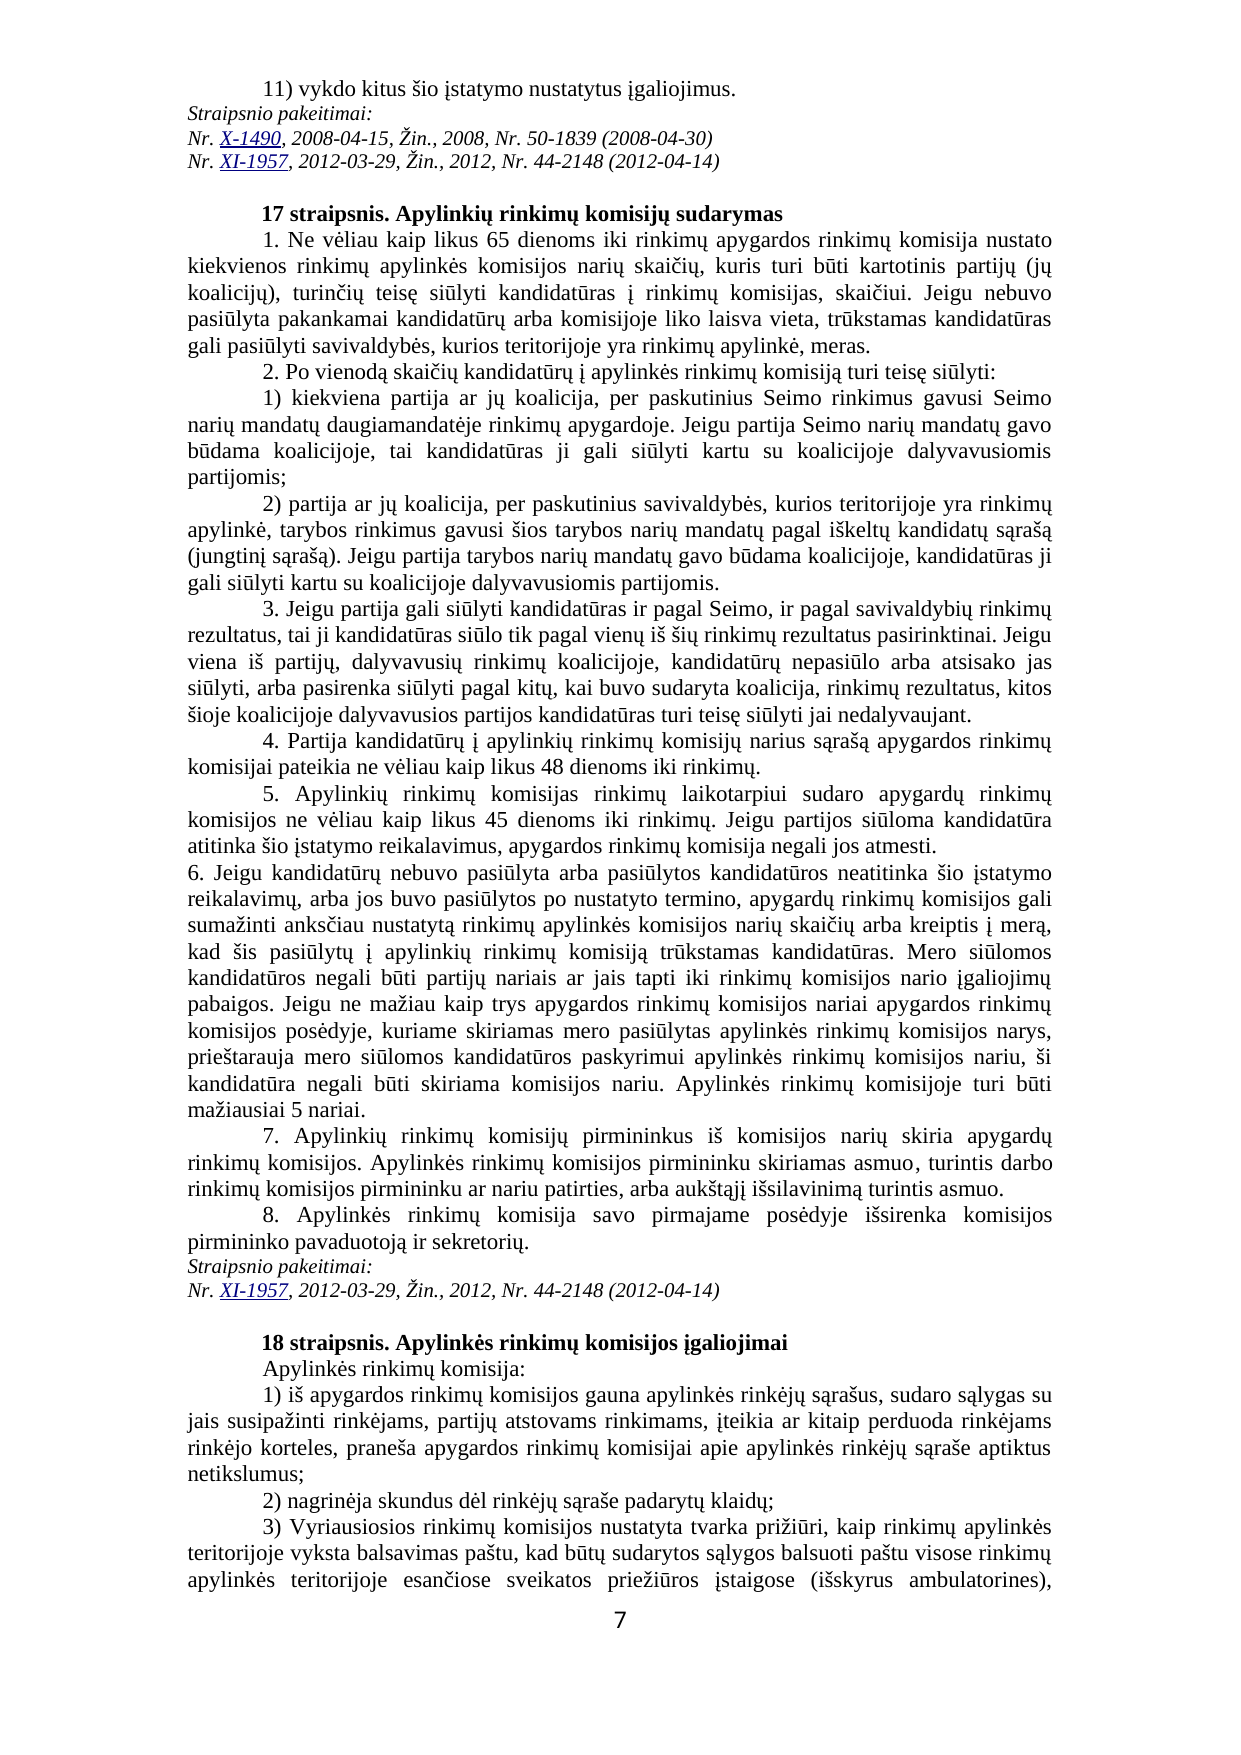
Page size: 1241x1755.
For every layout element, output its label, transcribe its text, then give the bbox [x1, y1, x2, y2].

text 11) vykdo kitus šio įstatymo nustatytus įgaliojimus. [187, 75, 1053, 101]
text 2) nagrinėja skundus dėl rinkėjų sąraše padarytų klaidų; [187, 1487, 1053, 1513]
text 2. Po vienodą skaičių kandidatūrų į apylinkės rinkimų komisiją turi teisę siūlyti: [187, 358, 1053, 384]
text 1) kiekviena partija ar jų koalicija, per paskutinius Seimo rinkimus gavusi Seimo narių mandatų daugiamandatėje rinkimų apygardoje. Jeigu partija Seimo narių mandatų gavo būdama koalicijoje, tai kandidatūras ji gali siūlyti kartu su koalicijoje dalyvavusiomis partijomis; [187, 384, 1053, 490]
text 8. Apylinkės rinkimų komisija savo pirmajame posėdyje išsirenka komisijos pirmininko pavaduotoją ir sekretorių. [187, 1201, 1053, 1254]
text 18 straipsnis. Apylinkės rinkimų komisijos įgaliojimai [187, 1328, 1053, 1355]
text 1) iš apygardos rinkimų komisijos gauna apylinkės rinkėjų sąrašus, sudaro sąlygas su jais susipažinti rinkėjams, partijų atstovams rinkimams, įteikia ar kitaip perduoda rinkėjams rinkėjo korteles, praneša apygardos rinkimų komisijai apie apylinkės rinkėjų sąraše aptiktus netikslumus; [187, 1381, 1053, 1487]
text 1. Ne vėliau kaip likus 65 dienoms iki rinkimų apygardos rinkimų komisija nustato kiekvienos rinkimų apylinkės komisijos narių skaičių, kuris turi būti kartotinis partijų (jų koalicijų), turinčių teisę siūlyti kandidatūras į rinkimų komisijas, skaičiui. Jeigu nebuvo pasiūlyta pakankamai kandidatūrų arba komisijoje liko laisva vieta, trūkstamas kandidatūras gali pasiūlyti savivaldybės, kurios teritorijoje yra rinkimų apylinkė, meras. [187, 226, 1053, 358]
text Apylinkės rinkimų komisija: [187, 1355, 1053, 1381]
text Nr. X-1490, 2008-04-15, Žin., 2008, Nr. 50-1839 (2008-04-30) [187, 125, 1053, 149]
text Straipsnio pakeitimai: [187, 101, 1053, 125]
text 3) Vyriausiosios rinkimų komisijos nustatyta tvarka prižiūri, kaip rinkimų apylinkės teritorijoje vyksta balsavimas paštu, kad būtų sudarytos sąlygos balsuoti paštu visose rinkimų apylinkės teritorijoje esančiose sveikatos priežiūros įstaigose (išskyrus ambulatorines), [187, 1513, 1053, 1592]
text Nr. XI-1957, 2012-03-29, Žin., 2012, Nr. 44-2148 (2012-04-14) [187, 149, 1053, 173]
text 5. Apylinkių rinkimų komisijas rinkimų laikotarpiui sudaro apygardų rinkimų komisijos ne vėliau kaip likus 45 dienoms iki rinkimų. Jeigu partijos siūloma kandidatūra atitinka šio įstatymo reikalavimus, apygardos rinkimų komisija negali jos atmesti. [187, 780, 1053, 859]
text 6. Jeigu kandidatūrų nebuvo pasiūlyta arba pasiūlytos kandidatūros neatitinka šio įstatymo reikalavimų, arba jos buvo pasiūlytos po nustatyto termino, apygardų rinkimų komisijos gali sumažinti anksčiau nustatytą rinkimų apylinkės komisijos narių skaičių arba kreiptis į merą, kad šis pasiūlytų į apylinkių rinkimų komisiją trūkstamas kandidatūras. Mero siūlomos kandidatūros negali būti partijų nariais ar jais tapti iki rinkimų komisijos nario įgaliojimų pabaigos. Jeigu ne mažiau kaip trys apygardos rinkimų komisijos nariai apygardos rinkimų komisijos posėdyje, kuriame skiriamas mero pasiūlytas apylinkės rinkimų komisijos narys, prieštarauja mero siūlomos kandidatūros paskyrimui apylinkės rinkimų komisijos nariu, ši kandidatūra negali būti skiriama komisijos nariu. Apylinkės rinkimų komisijoje turi būti mažiausiai 5 nariai. [187, 859, 1053, 1122]
text Straipsnio pakeitimai: [187, 1254, 1053, 1278]
text 3. Jeigu partija gali siūlyti kandidatūras ir pagal Seimo, ir pagal savivaldybių rinkimų rezultatus, tai ji kandidatūras siūlo tik pagal vienų iš šių rinkimų rezultatus pasirinktinai. Jeigu viena iš partijų, dalyvavusių rinkimų koalicijoje, kandidatūrų nepasiūlo arba atsisako jas siūlyti, arba pasirenka siūlyti pagal kitų, kai buvo sudaryta koalicija, rinkimų rezultatus, kitos šioje koalicijoje dalyvavusios partijos kandidatūras turi teisę siūlyti jai nedalyvaujant. [187, 595, 1053, 727]
text Nr. XI-1957, 2012-03-29, Žin., 2012, Nr. 44-2148 (2012-04-14) [187, 1278, 1053, 1302]
text 4. Partija kandidatūrų į apylinkių rinkimų komisijų narius sąrašą apygardos rinkimų komisijai pateikia ne vėliau kaip likus 48 dienoms iki rinkimų. [187, 727, 1053, 780]
text 17 straipsnis. Apylinkių rinkimų komisijų sudarymas [187, 200, 1053, 226]
text 7. Apylinkių rinkimų komisijų pirmininkus iš komisijos narių skiria apygardų rinkimų komisijos. Apylinkės rinkimų komisijos pirmininku skiriamas asmuo, turintis darbo rinkimų komisijos pirmininku ar nariu patirties, arba aukštąjį išsilavinimą turintis asmuo. [187, 1122, 1053, 1201]
text 2) partija ar jų koalicija, per paskutinius savivaldybės, kurios teritorijoje yra rinkimų apylinkė, tarybos rinkimus gavusi šios tarybos narių mandatų pagal iškeltų kandidatų sąrašą (jungtinį sąrašą). Jeigu partija tarybos narių mandatų gavo būdama koalicijoje, kandidatūras ji gali siūlyti kartu su koalicijoje dalyvavusiomis partijomis. [187, 490, 1053, 595]
